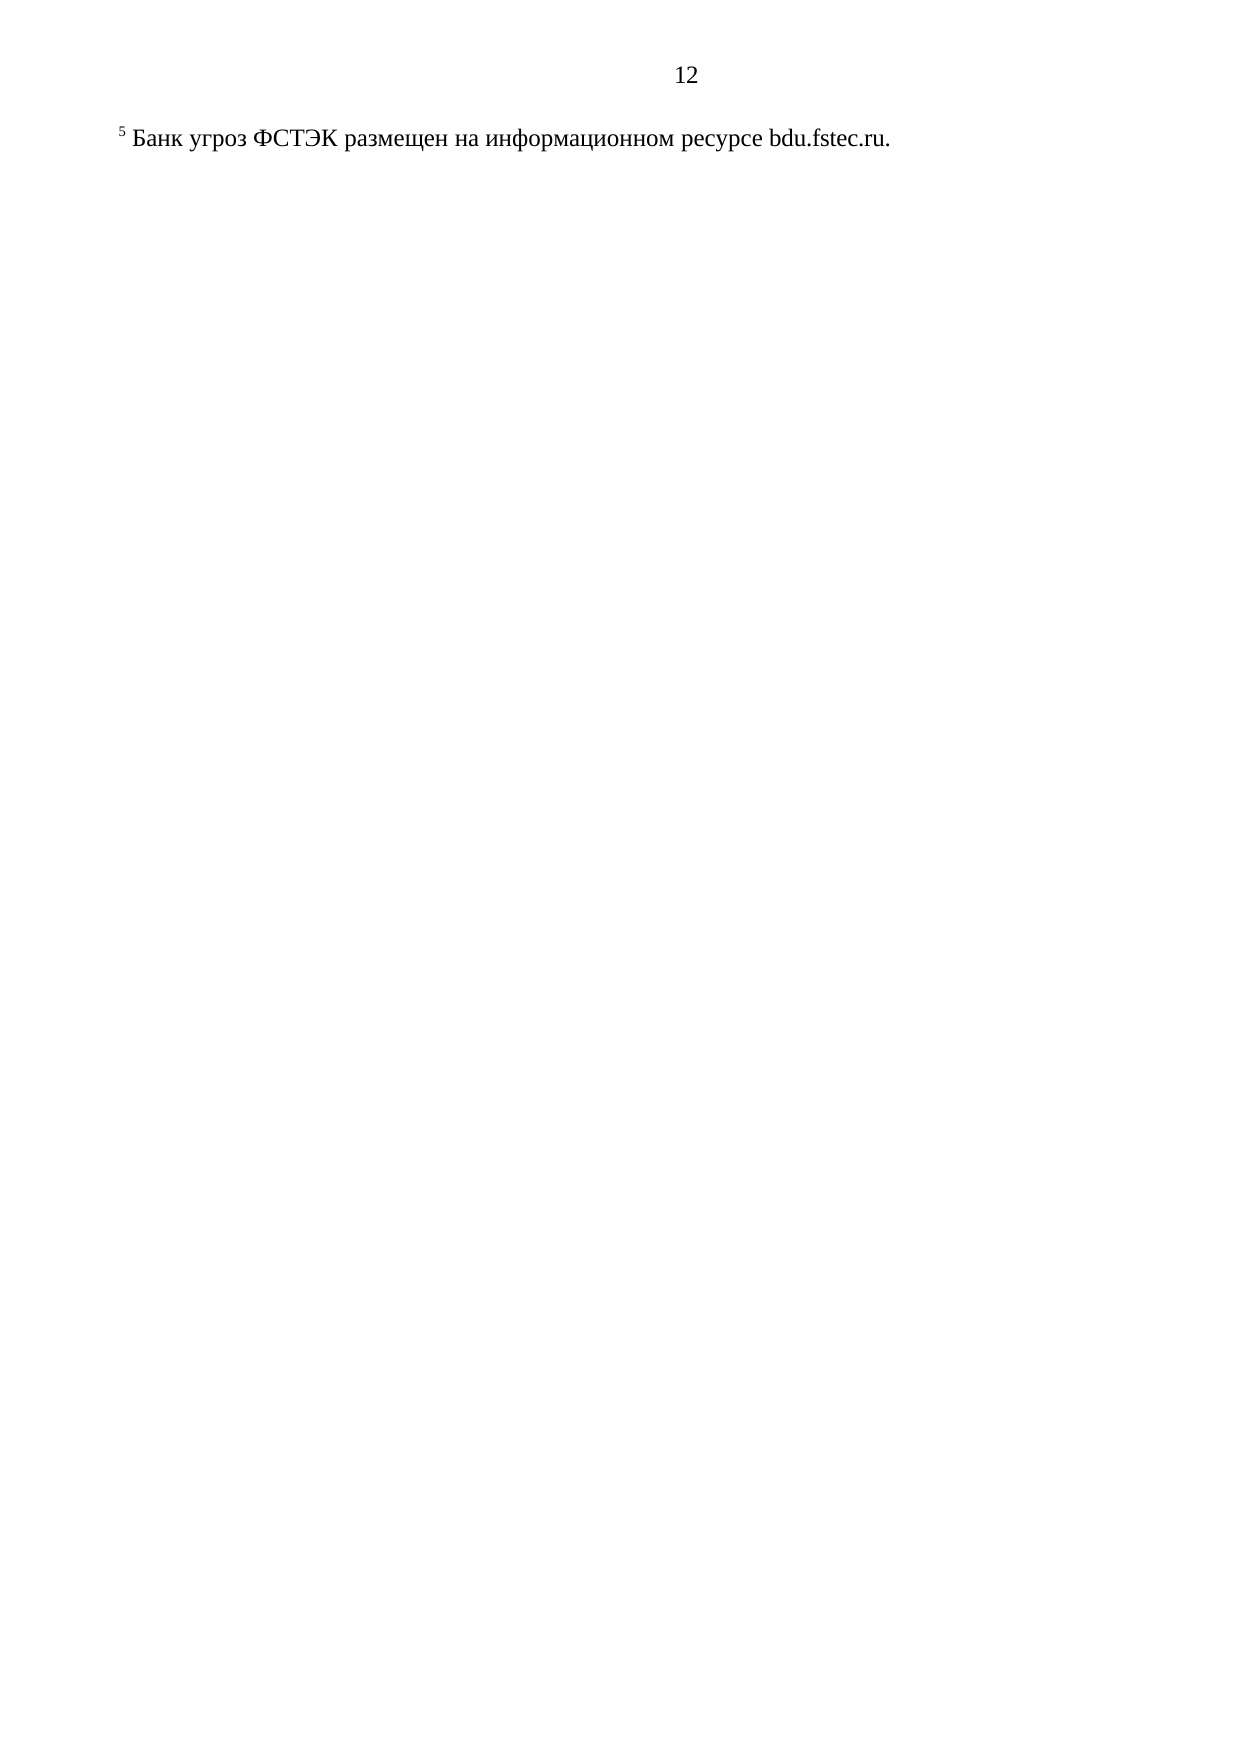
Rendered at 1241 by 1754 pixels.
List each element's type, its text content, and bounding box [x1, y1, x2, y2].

text 5 Банк угроз ФСТЭК размещен на информационном ресурсе bdu.fstec.ru. [118, 123, 1196, 152]
